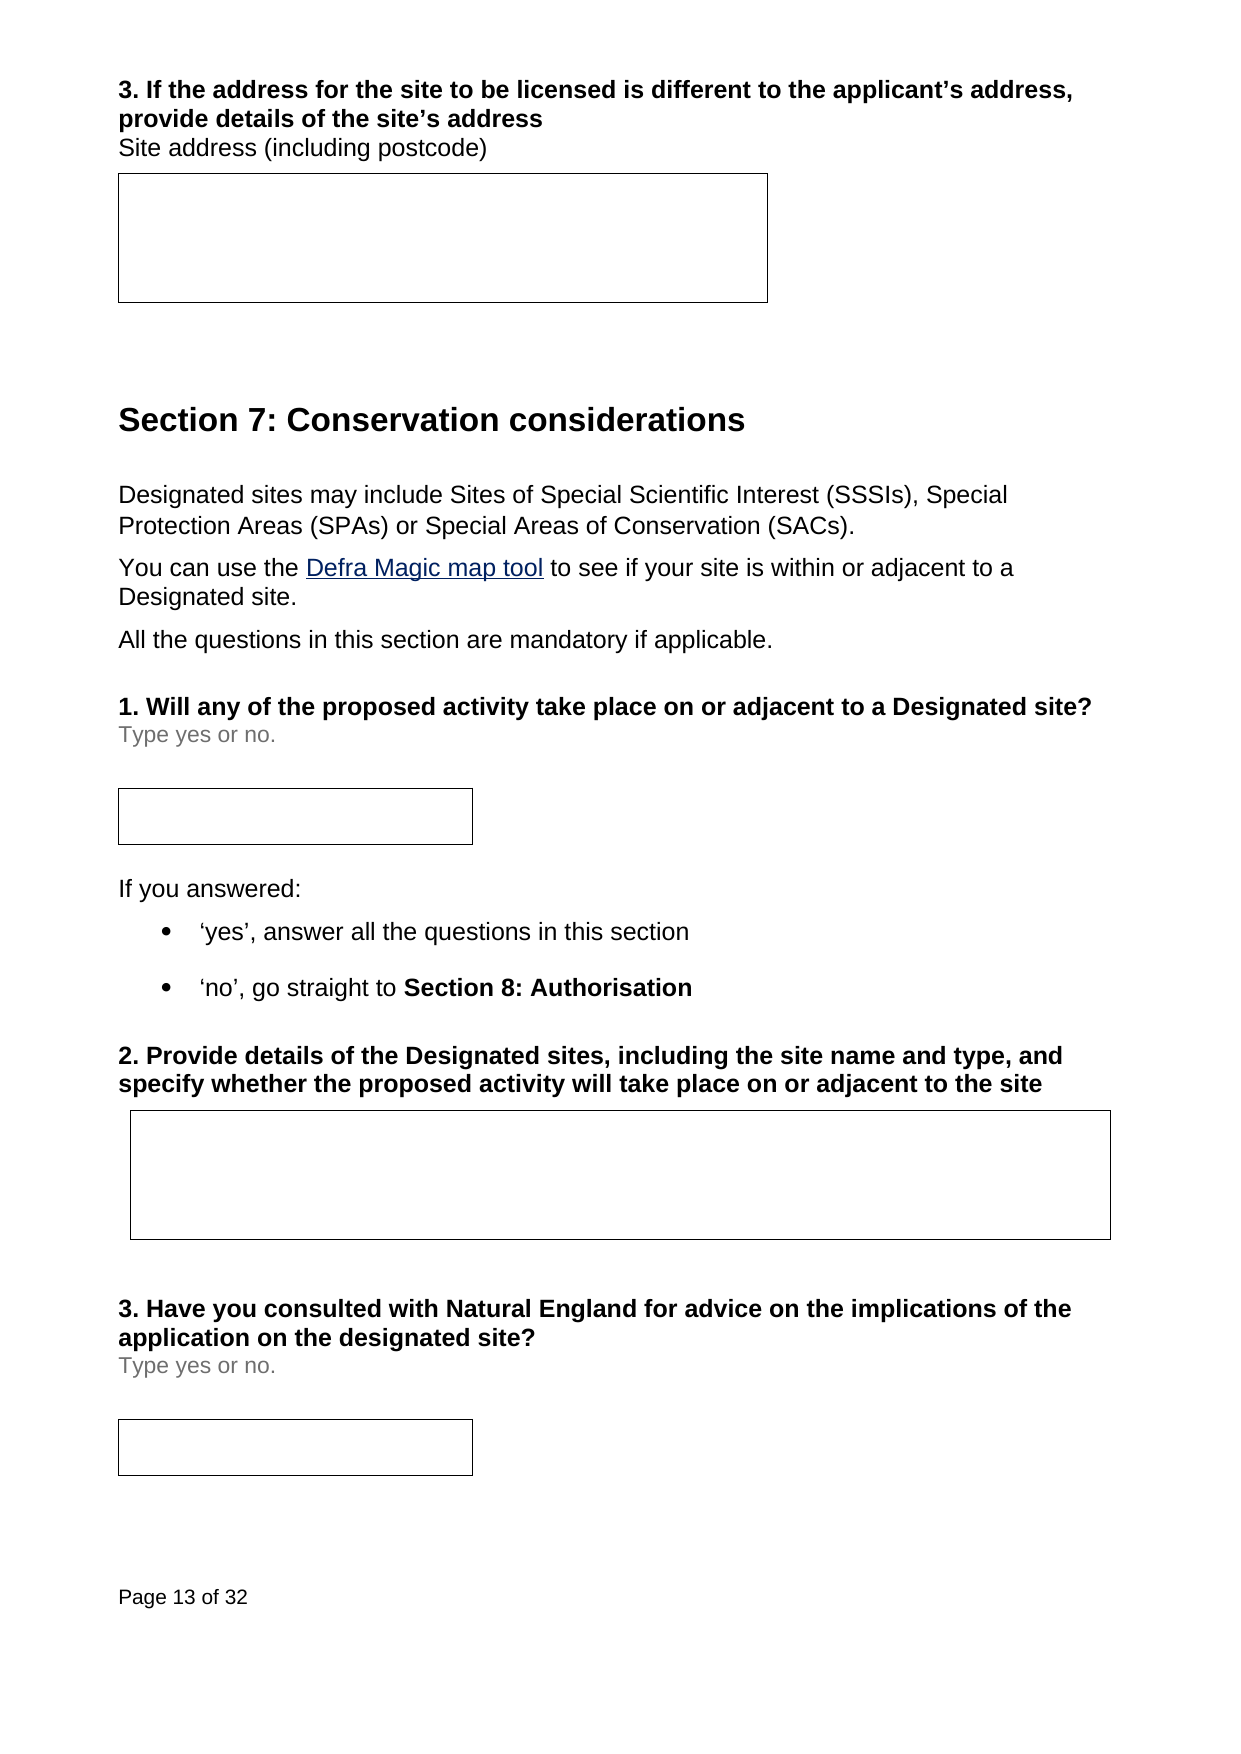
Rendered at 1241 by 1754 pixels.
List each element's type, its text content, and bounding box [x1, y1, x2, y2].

text Type yes or no. [118, 1352, 1122, 1378]
subtitle 1. Will any of the proposed activity take place on or adjacent to a Designated site? [118, 692, 1122, 721]
subtitle Section 7: Conservation considerations [118, 395, 1122, 441]
text Site address (including postcode) [118, 132, 1122, 161]
text All the questions in this section are mandatory if applicable. [118, 623, 1122, 654]
text Designated sites may include Sites of Special Scientific Interest (SSSIs), Special Protection Areas (SPAs) or Special Areas of Conservation (SACs). [118, 478, 1122, 541]
text Type yes or no. [118, 721, 1122, 747]
list ‘no’, go straight to Section 8: Authorisation [162, 972, 1122, 1003]
list ‘yes’, answer all the questions in this section [162, 916, 1122, 947]
text You can use the Defra Magic map tool to see if your site is within or adjacent to a Designated site. [118, 553, 1122, 611]
subtitle 3. Have you consulted with Natural England for advice on the implications of the application on the designated site? [118, 1294, 1122, 1352]
subtitle 2. Provide details of the Designated sites, including the site name and type, and specify whether the proposed activity will take place on or adjacent to the site [118, 1041, 1122, 1098]
text If you answered: [118, 874, 1122, 903]
subtitle 3. If the address for the site to be licensed is different to the applicant’s address, provide details of the site’s address [118, 75, 1122, 132]
